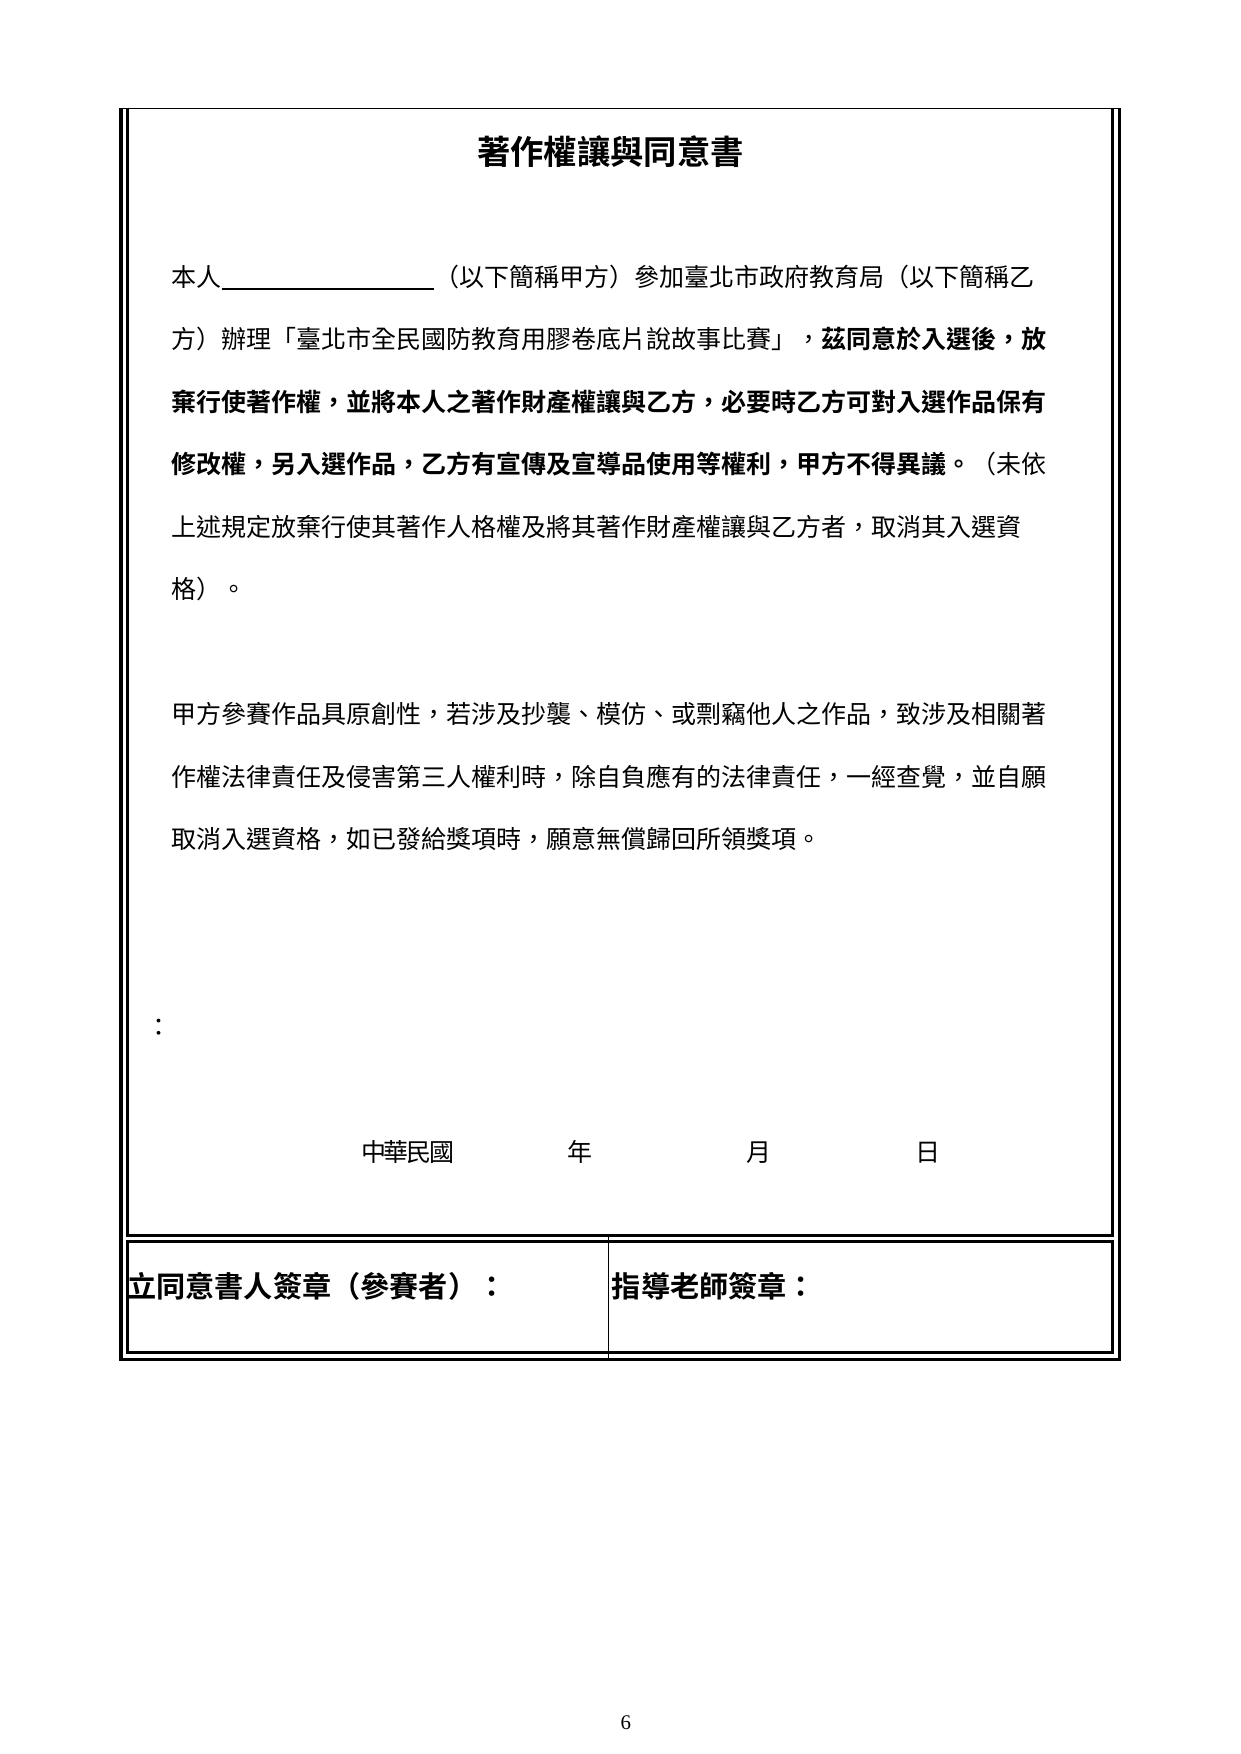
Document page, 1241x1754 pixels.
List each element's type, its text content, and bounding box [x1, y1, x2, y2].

table_cell 指導老師簽章： [609, 1234, 1116, 1351]
table_cell 立同意書人簽章（參賽者）： [124, 1234, 608, 1351]
table_cell 著作權讓與同意書 本人 （以下簡稱甲方）參加臺北市政府教育局（以下簡稱乙方）辦理「臺北市全民國防教育用膠卷底片說故事比賽」，茲同意於入選後，放棄行使著作權，並將本人之著作財產權讓與乙方，必要時乙方可對入選作品保有修改權，另入選作品，乙方有宣傳及宣導品使用等權利，甲方不得異議。（未依上述規定放棄行使其著作人格權及將其著作財產權讓與乙方者，取消其入選資格）。 甲方參賽作品具原創性，若涉及抄襲、模仿、或剽竊他人之作品，致涉及相關著作權法律責任及侵害第三人權利時，除自負應有的法律責任，一經查覺，並自願取消入選資格，如已發給獎項時，願意無償歸回所領獎項。 ： 中華民國 年 月 日 [129, 109, 1111, 1234]
